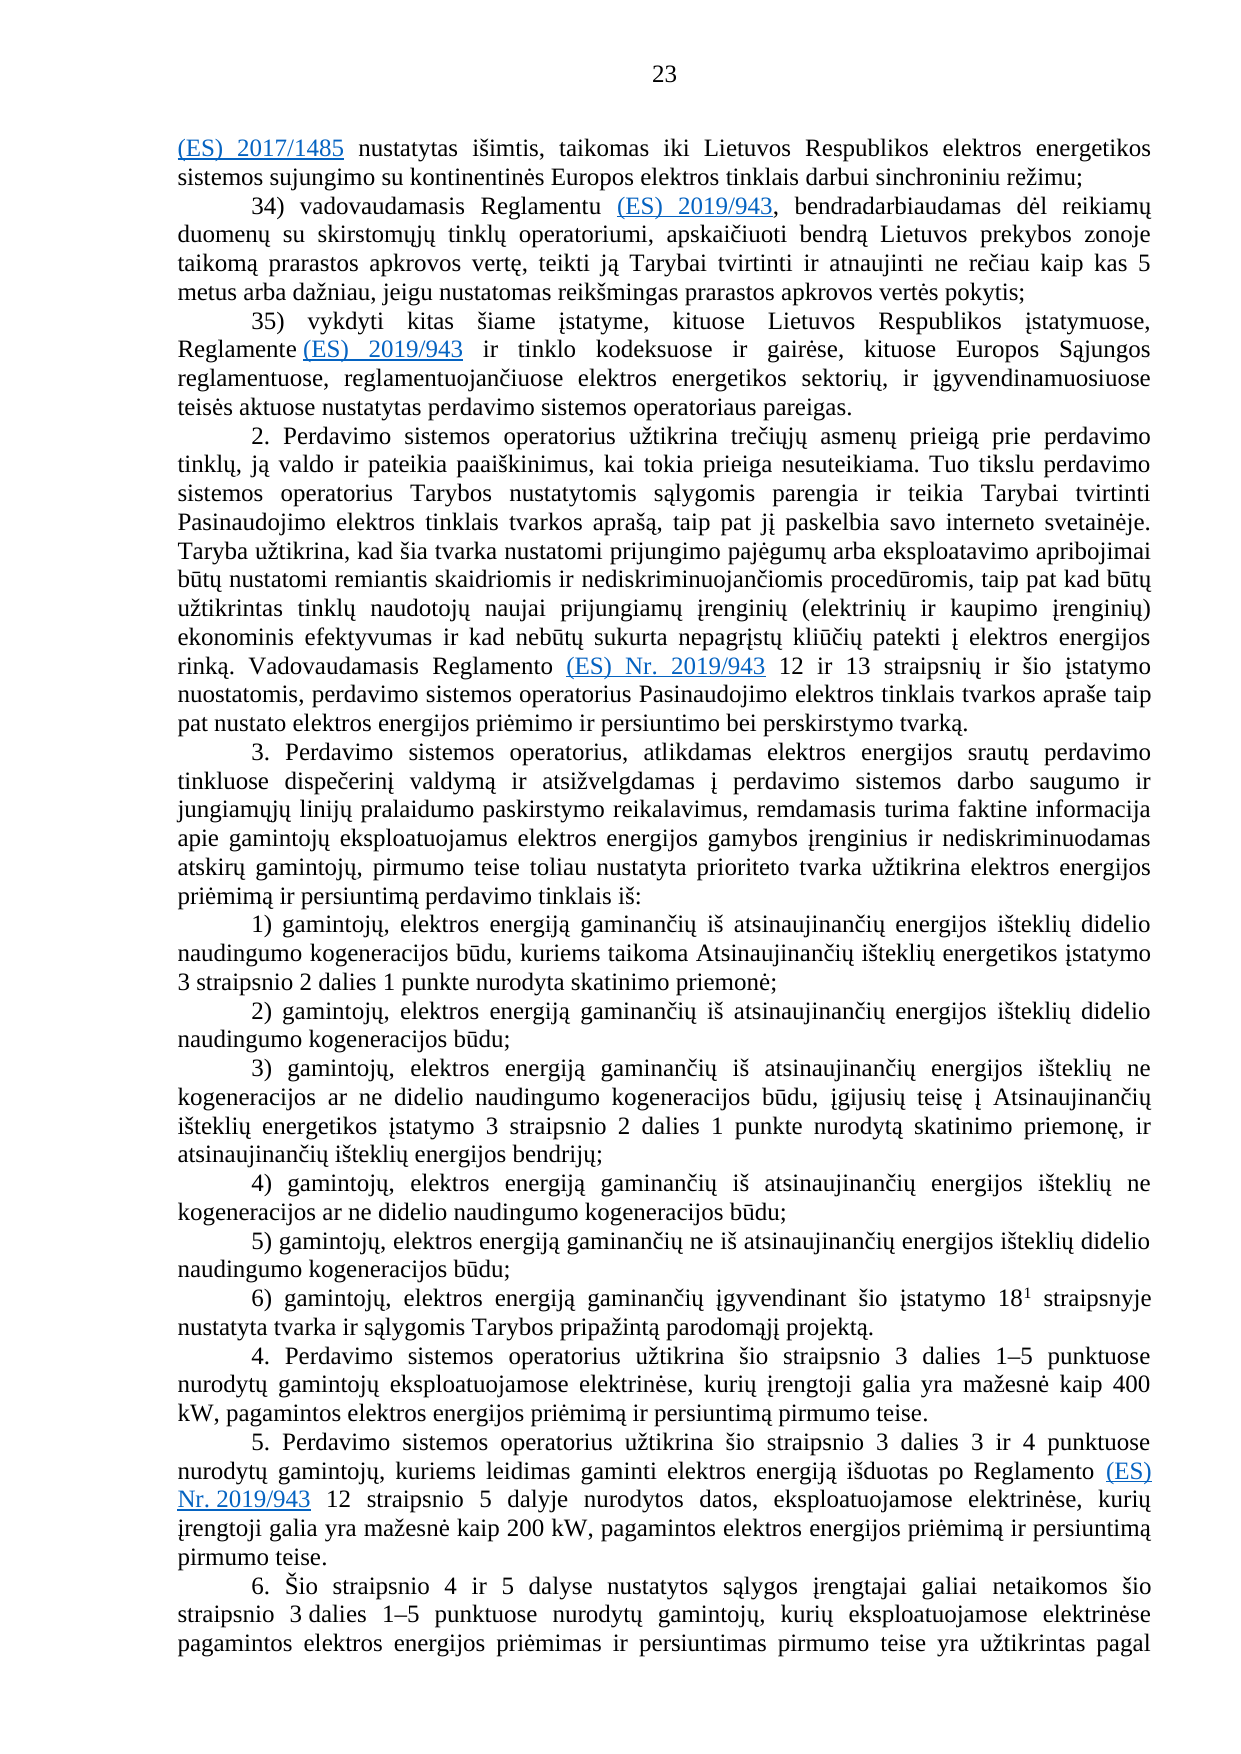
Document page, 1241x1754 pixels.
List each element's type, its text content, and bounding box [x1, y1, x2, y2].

text 6. Šio straipsnio 4 ir 5 dalyse nustatytos sąlygos įrengtajai galiai netaikomos šio straipsnio 3 dalies 1–5 punktuose nurodytų gamintojų, kurių eksploatuojamose elektrinėse pagamintos elektros energijos priėmimas ir persiuntimas pirmumo teise yra užtikrintas pagal [177, 1571, 1152, 1657]
text 4) gamintojų, elektros energiją gaminančių iš atsinaujinančių energijos išteklių ne kogeneracijos ar ne didelio naudingumo kogeneracijos būdu; [177, 1168, 1152, 1226]
text 5. Perdavimo sistemos operatorius užtikrina šio straipsnio 3 dalies 3 ir 4 punktuose nurodytų gamintojų, kuriems leidimas gaminti elektros energiją išduotas po Reglamento (ES) Nr. 2019/943 12 straipsnio 5 dalyje nurodytos datos, eksploatuojamose elektrinėse, kurių įrengtoji galia yra mažesnė kaip 200 kW, pagamintos elektros energijos priėmimą ir persiuntimą pirmumo teise. [177, 1427, 1152, 1571]
text 5) gamintojų, elektros energiją gaminančių ne iš atsinaujinančių energijos išteklių didelio naudingumo kogeneracijos būdu; [177, 1226, 1152, 1283]
text 6) gamintojų, elektros energiją gaminančių įgyvendinant šio įstatymo 181 straipsnyje nustatyta tvarka ir sąlygomis Tarybos pripažintą parodomąjį projektą. [177, 1283, 1152, 1341]
text 2. Perdavimo sistemos operatorius užtikrina trečiųjų asmenų prieigą prie perdavimo tinklų, ją valdo ir pateikia paaiškinimus, kai tokia prieiga nesuteikiama. Tuo tikslu perdavimo sistemos operatorius Tarybos nustatytomis sąlygomis parengia ir teikia Tarybai tvirtinti Pasinaudojimo elektros tinklais tvarkos aprašą, taip pat jį paskelbia savo interneto svetainėje. Taryba užtikrina, kad šia tvarka nustatomi prijungimo pajėgumų arba eksploatavimo apribojimai būtų nustatomi remiantis skaidriomis ir nediskriminuojančiomis procedūromis, taip pat kad būtų užtikrintas tinklų naudotojų naujai prijungiamų įrenginių (elektrinių ir kaupimo įrenginių) ekonominis efektyvumas ir kad nebūtų sukurta nepagrįstų kliūčių patekti į elektros energijos rinką. Vadovaudamasis Reglamento (ES) Nr. 2019/943 12 ir 13 straipsnių ir šio įstatymo nuostatomis, perdavimo sistemos operatorius Pasinaudojimo elektros tinklais tvarkos apraše taip pat nustato elektros energijos priėmimo ir persiuntimo bei perskirstymo tvarką. [177, 421, 1152, 737]
text 4. Perdavimo sistemos operatorius užtikrina šio straipsnio 3 dalies 1–5 punktuose nurodytų gamintojų eksploatuojamose elektrinėse, kurių įrengtoji galia yra mažesnė kaip 400 kW, pagamintos elektros energijos priėmimą ir persiuntimą pirmumo teise. [177, 1341, 1152, 1427]
text (ES) 2017/1485 nustatytas išimtis, taikomas iki Lietuvos Respublikos elektros energetikos sistemos sujungimo su kontinentinės Europos elektros tinklais darbui sinchroniniu režimu; [177, 133, 1152, 191]
text 3) gamintojų, elektros energiją gaminančių iš atsinaujinančių energijos išteklių ne kogeneracijos ar ne didelio naudingumo kogeneracijos būdu, įgijusių teisę į Atsinaujinančių išteklių energetikos įstatymo 3 straipsnio 2 dalies 1 punkte nurodytą skatinimo priemonę, ir atsinaujinančių išteklių energijos bendrijų; [177, 1053, 1152, 1168]
text 3. Perdavimo sistemos operatorius, atlikdamas elektros energijos srautų perdavimo tinkluose dispečerinį valdymą ir atsižvelgdamas į perdavimo sistemos darbo saugumo ir jungiamųjų linijų pralaidumo paskirstymo reikalavimus, remdamasis turima faktine informacija apie gamintojų eksploatuojamus elektros energijos gamybos įrenginius ir nediskriminuodamas atskirų gamintojų, pirmumo teise toliau nustatyta prioriteto tvarka užtikrina elektros energijos priėmimą ir persiuntimą perdavimo tinklais iš: [177, 737, 1152, 909]
text 2) gamintojų, elektros energiją gaminančių iš atsinaujinančių energijos išteklių didelio naudingumo kogeneracijos būdu; [177, 996, 1152, 1053]
text 1) gamintojų, elektros energiją gaminančių iš atsinaujinančių energijos išteklių didelio naudingumo kogeneracijos būdu, kuriems taikoma Atsinaujinančių išteklių energetikos įstatymo 3 straipsnio 2 dalies 1 punkte nurodyta skatinimo priemonė; [177, 909, 1152, 996]
text 35) vykdyti kitas šiame įstatyme, kituose Lietuvos Respublikos įstatymuose, Reglamente (ES) 2019/943 ir tinklo kodeksuose ir gairėse, kituose Europos Sąjungos reglamentuose, reglamentuojančiuose elektros energetikos sektorių, ir įgyvendinamuosiuose teisės aktuose nustatytas perdavimo sistemos operatoriaus pareigas. [177, 306, 1152, 421]
text 34) vadovaudamasis Reglamentu (ES) 2019/943, bendradarbiaudamas dėl reikiamų duomenų su skirstomųjų tinklų operatoriumi, apskaičiuoti bendrą Lietuvos prekybos zonoje taikomą prarastos apkrovos vertę, teikti ją Tarybai tvirtinti ir atnaujinti ne rečiau kaip kas 5 metus arba dažniau, jeigu nustatomas reikšmingas prarastos apkrovos vertės pokytis; [177, 191, 1152, 306]
